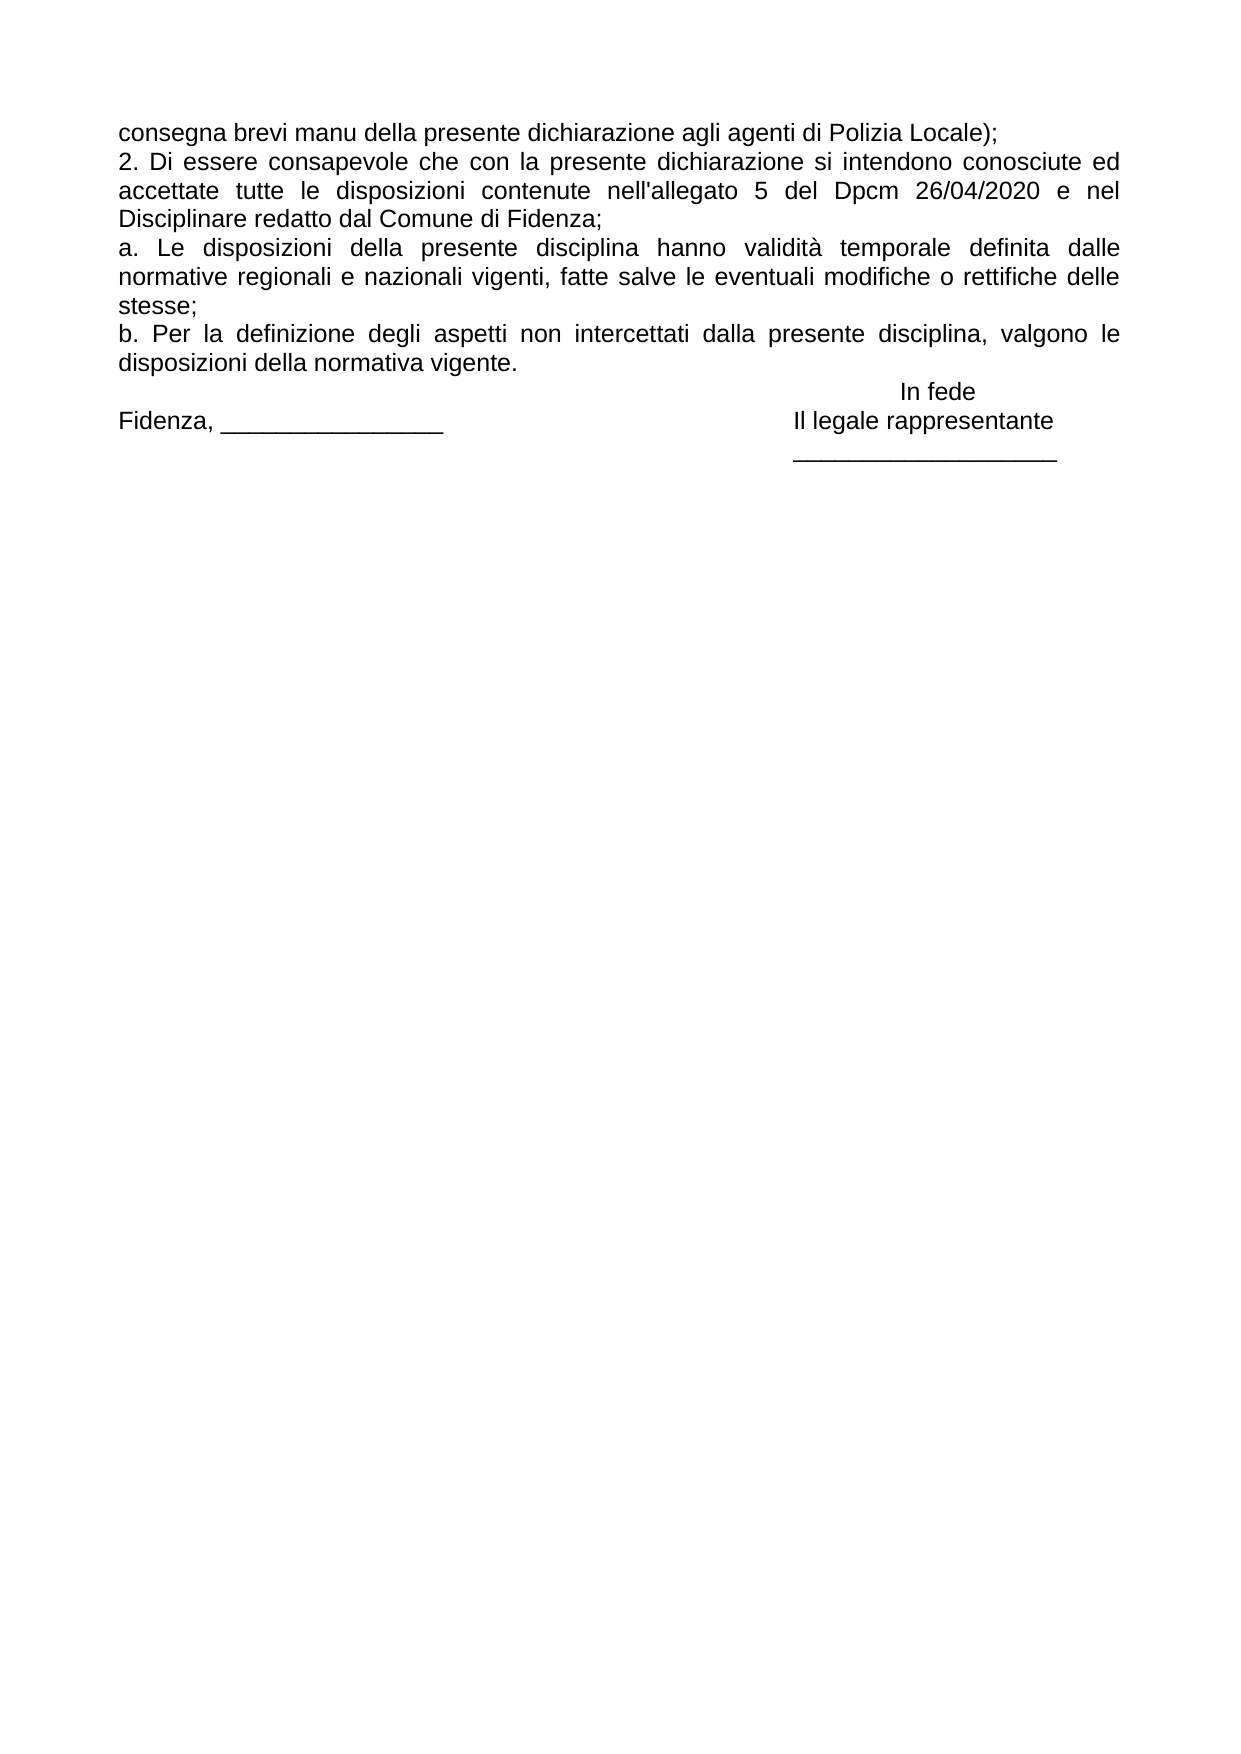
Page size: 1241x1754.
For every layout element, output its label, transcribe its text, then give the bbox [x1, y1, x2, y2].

text consegna brevi manu della presente dichiarazione agli agenti di Polizia Locale); [118, 118, 1122, 147]
text a. Le disposizioni della presente disciplina hanno validità temporale definita dalle normative regionali e nazionali vigenti, fatte salve le eventuali modifiche o rettifiche delle stesse; [118, 233, 1122, 319]
text ___________________ [118, 434, 1122, 463]
text In fede [118, 377, 1122, 406]
text 2. Di essere consapevole che con la presente dichiarazione si intendono conosciute ed accettate tutte le disposizioni contenute nell'allegato 5 del Dpcm 26/04/2020 e nel Disciplinare redatto dal Comune di Fidenza; [118, 147, 1122, 233]
text Fidenza, ________________ Il legale rappresentante [118, 406, 1122, 434]
text b. Per la definizione degli aspetti non intercettati dalla presente disciplina, valgono le disposizioni della normativa vigente. [118, 319, 1122, 377]
